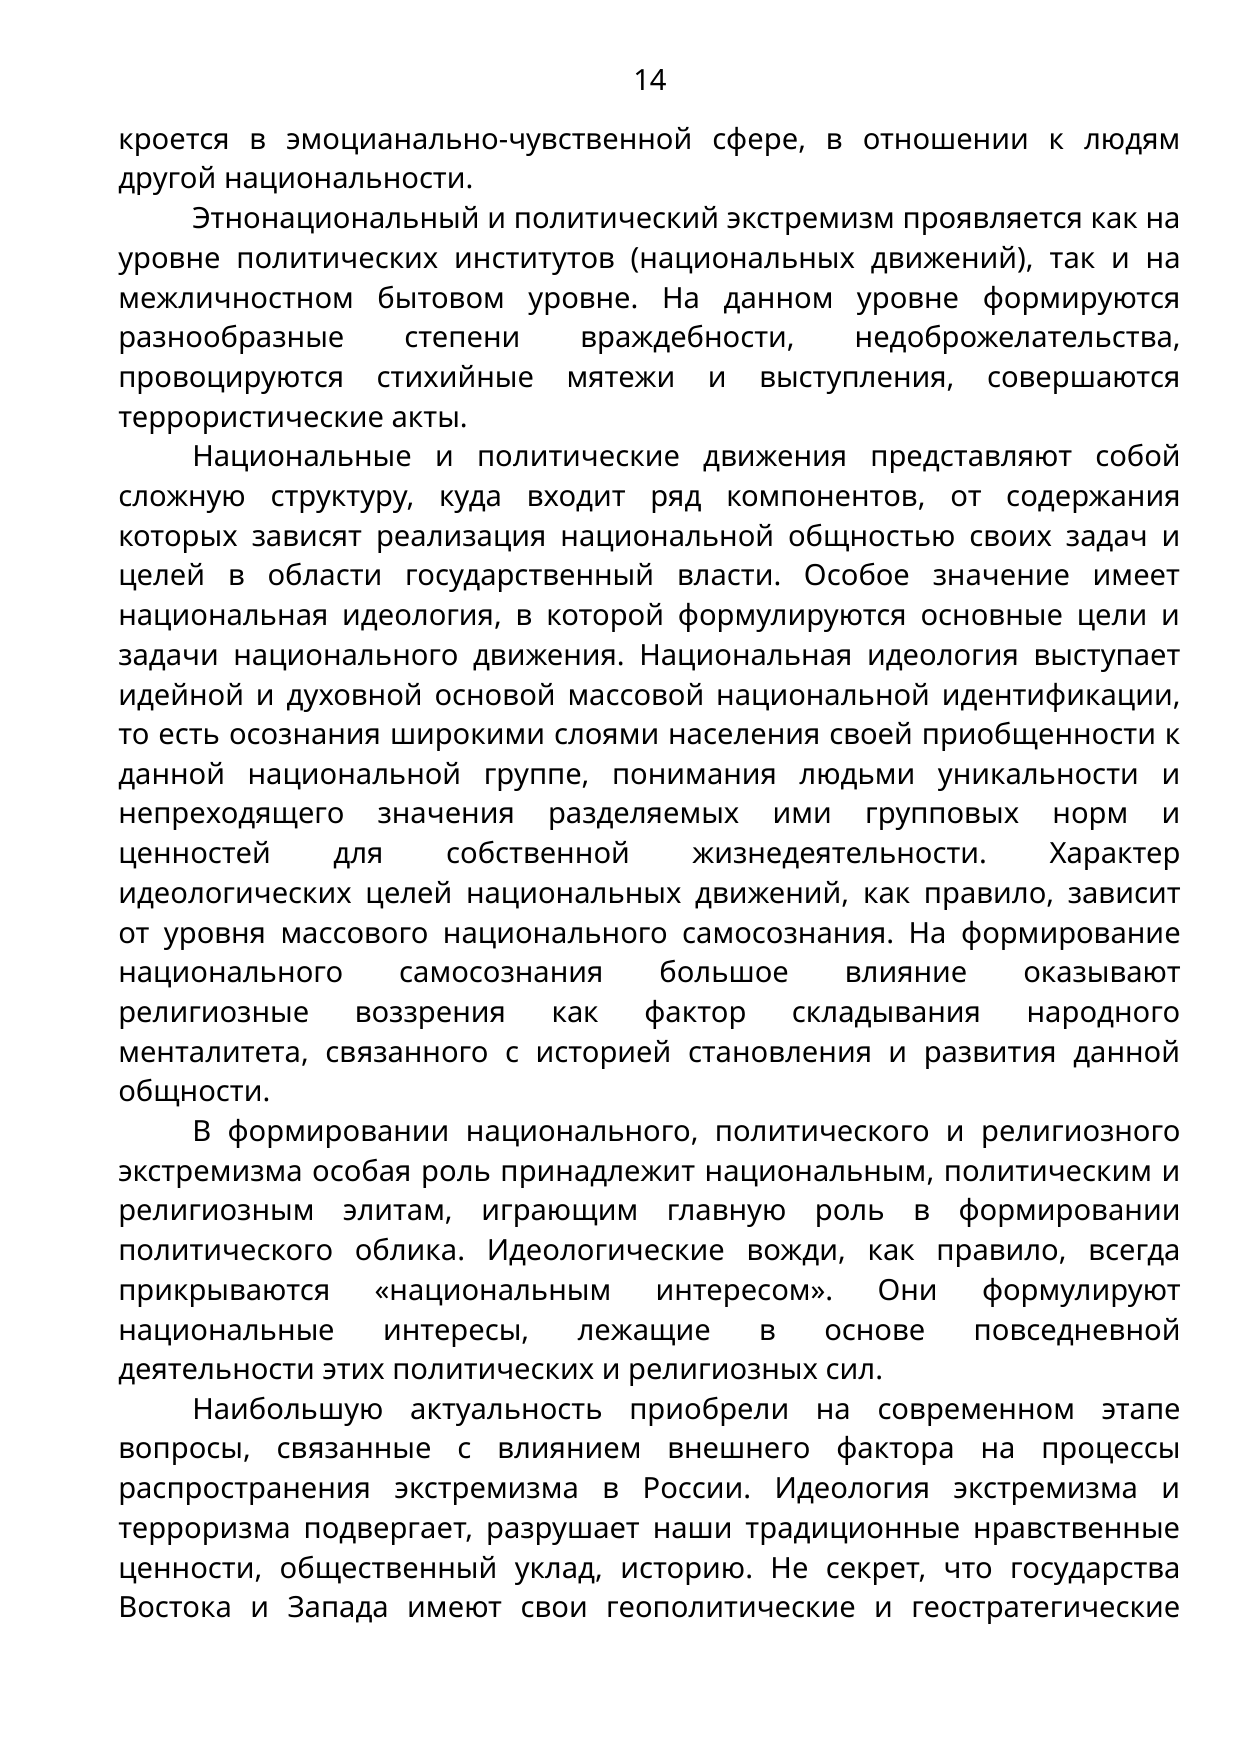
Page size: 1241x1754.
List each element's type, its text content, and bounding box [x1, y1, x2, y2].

text В формировании национального, политического и религиозного экстремизма особая роль принадлежит национальным, политическим и религиозным элитам, играющим главную роль в формировании политического облика. Идеологические вожди, как правило, всегда прикрываются «национальным интересом». Они формулируют национальные интересы, лежащие в основе повседневной деятельности этих политических и религиозных сил. [118, 1110, 1181, 1388]
text Национальные и политические движения представляют собой сложную структуру, куда входит ряд компонентов, от содержания которых зависят реализация национальной общностью своих задач и целей в области государственный власти. Особое значение имеет национальная идеология, в которой формулируются основные цели и задачи национального движения. Национальная идеология выступает идейной и духовной основой массовой национальной идентификации, то есть осознания широкими слоями населения своей приобщенности к данной национальной группе, понимания людьми уникальности и непреходящего значения разделяемых ими групповых норм и ценностей для собственной жизнедеятельности. Характер идеологических целей национальных движений, как правило, зависит от уровня массового национального самосознания. На формирование национального самосознания большое влияние оказывают религиозные воззрения как фактор складывания народного менталитета, связанного с историей становления и развития данной общности. [118, 436, 1181, 1110]
text Этнонациональный и политический экстремизм проявляется как на уровне политических институтов (национальных движений), так и на межличностном бытовом уровне. На данном уровне формируются разнообразные степени враждебности, недоброжелательства, провоцируются стихийные мятежи и выступления, совершаются террористические акты. [118, 197, 1181, 436]
text Наибольшую актуальность приобрели на современном этапе вопросы, связанные с влиянием внешнего фактора на процессы распространения экстремизма в России. Идеология экстремизма и терроризма подвергает, разрушает наши традиционные нравственные ценности, общественный уклад, историю. Не секрет, что государства Востока и Запада имеют свои геополитические и геостратегические [118, 1388, 1181, 1626]
text кроется в эмоцианально-чувственной сфере, в отношении к людям другой национальности. [118, 118, 1181, 197]
